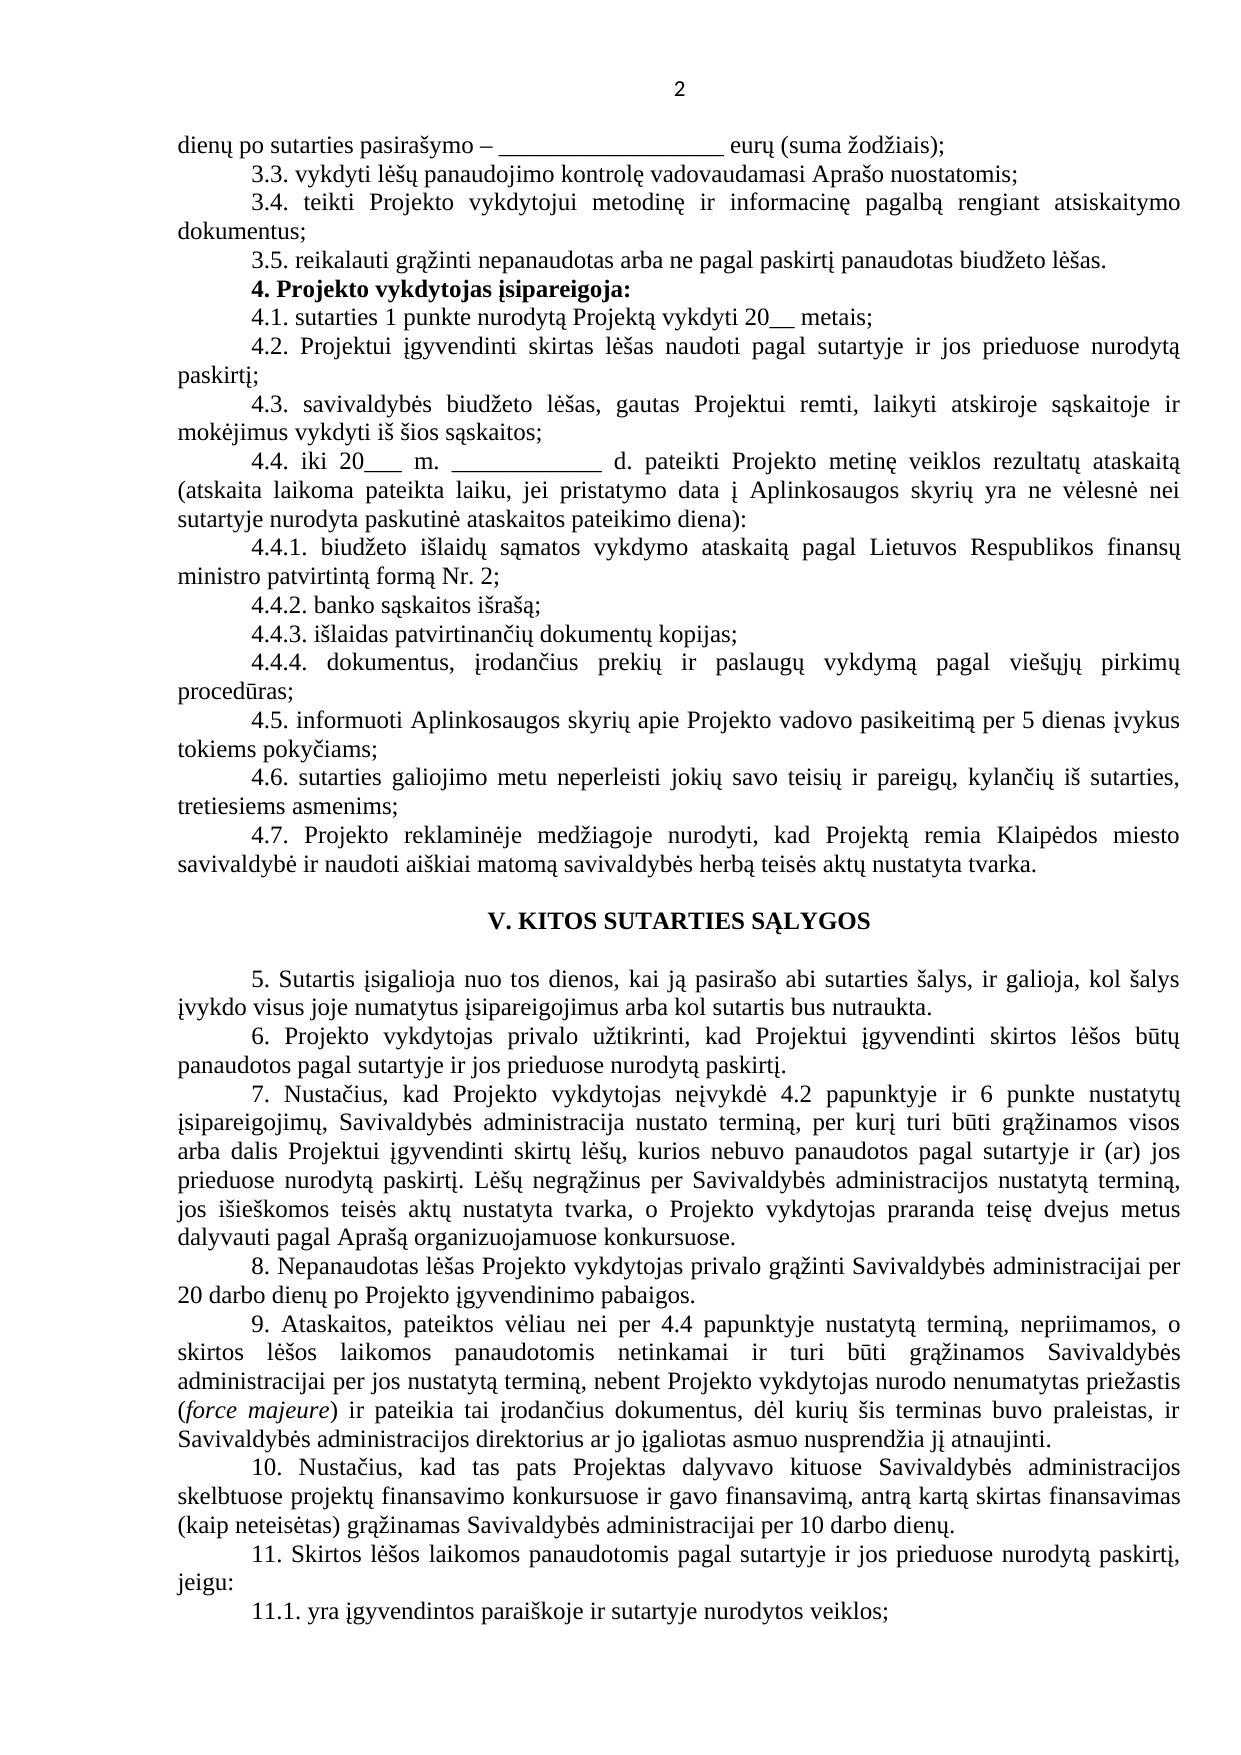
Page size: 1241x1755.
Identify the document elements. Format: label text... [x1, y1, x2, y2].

text V. KITOS SUTARTIES SĄLYGOS [177, 906, 1181, 935]
text 4.4.1. biudžeto išlaidų sąmatos vykdymo ataskaitą pagal Lietuvos Respublikos finansų ministro patvirtintą formą Nr. 2; [177, 532, 1181, 590]
text 4.1. sutarties 1 punkte nurodytą Projektą vykdyti 20__ metais; [177, 302, 1181, 331]
text 4.4.2. banko sąskaitos išrašą; [177, 590, 1181, 619]
text 4.7. Projekto reklaminėje medžiagoje nurodyti, kad Projektą remia Klaipėdos miesto savivaldybė ir naudoti aiškiai matomą savivaldybės herbą teisės aktų nustatyta tvarka. [177, 820, 1181, 877]
text 4. Projekto vykdytojas įsipareigoja: [177, 274, 1181, 302]
text 11.1. yra įgyvendintos paraiškoje ir sutartyje nurodytos veiklos; [177, 1596, 1181, 1625]
text 4.4.3. išlaidas patvirtinančių dokumentų kopijas; [177, 619, 1181, 647]
text 7. Nustačius, kad Projekto vykdytojas neįvykdė 4.2 papunktyje ir 6 punkte nustatytų įsipareigojimų, Savivaldybės administracija nustato terminą, per kurį turi būti grąžinamos visos arba dalis Projektui įgyvendinti skirtų lėšų, kurios nebuvo panaudotos pagal sutartyje ir (ar) jos prieduose nurodytą paskirtį. Lėšų negrąžinus per Savivaldybės administracijos nustatytą terminą, jos išieškomos teisės aktų nustatyta tvarka, o Projekto vykdytojas praranda teisę dvejus metus dalyvauti pagal Aprašą organizuojamuose konkursuose. [177, 1079, 1181, 1251]
text 5. Sutartis įsigalioja nuo tos dienos, kai ją pasirašo abi sutarties šalys, ir galioja, kol šalys įvykdo visus joje numatytus įsipareigojimus arba kol sutartis bus nutraukta. [177, 964, 1181, 1021]
text 11. Skirtos lėšos laikomos panaudotomis pagal sutartyje ir jos prieduose nurodytą paskirtį, jeigu: [177, 1539, 1181, 1596]
text 4.4.4. dokumentus, įrodančius prekių ir paslaugų vykdymą pagal viešųjų pirkimų procedūras; [177, 647, 1181, 705]
text dienų po sutarties pasirašymo – __________________ eurų (suma žodžiais); [177, 130, 1181, 159]
text 3.3. vykdyti lėšų panaudojimo kontrolę vadovaudamasi Aprašo nuostatomis; [177, 159, 1181, 187]
text 8. Nepanaudotas lėšas Projekto vykdytojas privalo grąžinti Savivaldybės administracijai per 20 darbo dienų po Projekto įgyvendinimo pabaigos. [177, 1251, 1181, 1309]
text 4.6. sutarties galiojimo metu neperleisti jokių savo teisių ir pareigų, kylančių iš sutarties, tretiesiems asmenims; [177, 762, 1181, 820]
text 4.4. iki 20___ m. ____________ d. pateikti Projekto metinę veiklos rezultatų ataskaitą (atskaita laikoma pateikta laiku, jei pristatymo data į Aplinkosaugos skyrių yra ne vėlesnė nei sutartyje nurodyta paskutinė ataskaitos pateikimo diena): [177, 446, 1181, 532]
text 10. Nustačius, kad tas pats Projektas dalyvavo kituose Savivaldybės administracijos skelbtuose projektų finansavimo konkursuose ir gavo finansavimą, antrą kartą skirtas finansavimas (kaip neteisėtas) grąžinamas Savivaldybės administracijai per 10 darbo dienų. [177, 1452, 1181, 1539]
text 6. Projekto vykdytojas privalo užtikrinti, kad Projektui įgyvendinti skirtos lėšos būtų panaudotos pagal sutartyje ir jos prieduose nurodytą paskirtį. [177, 1021, 1181, 1079]
text 4.5. informuoti Aplinkosaugos skyrių apie Projekto vadovo pasikeitimą per 5 dienas įvykus tokiems pokyčiams; [177, 705, 1181, 762]
text 4.2. Projektui įgyvendinti skirtas lėšas naudoti pagal sutartyje ir jos prieduose nurodytą paskirtį; [177, 331, 1181, 389]
text 3.5. reikalauti grąžinti nepanaudotas arba ne pagal paskirtį panaudotas biudžeto lėšas. [177, 245, 1181, 274]
text 9. Ataskaitos, pateiktos vėliau nei per 4.4 papunktyje nustatytą terminą, nepriimamos, o skirtos lėšos laikomos panaudotomis netinkamai ir turi būti grąžinamos Savivaldybės administracijai per jos nustatytą terminą, nebent Projekto vykdytojas nurodo nenumatytas priežastis (force majeure) ir pateikia tai įrodančius dokumentus, dėl kurių šis terminas buvo praleistas, ir Savivaldybės administracijos direktorius ar jo įgaliotas asmuo nusprendžia jį atnaujinti. [177, 1309, 1181, 1452]
text 3.4. teikti Projekto vykdytojui metodinę ir informacinę pagalbą rengiant atsiskaitymo dokumentus; [177, 187, 1181, 245]
text 4.3. savivaldybės biudžeto lėšas, gautas Projektui remti, laikyti atskiroje sąskaitoje ir mokėjimus vykdyti iš šios sąskaitos; [177, 389, 1181, 446]
